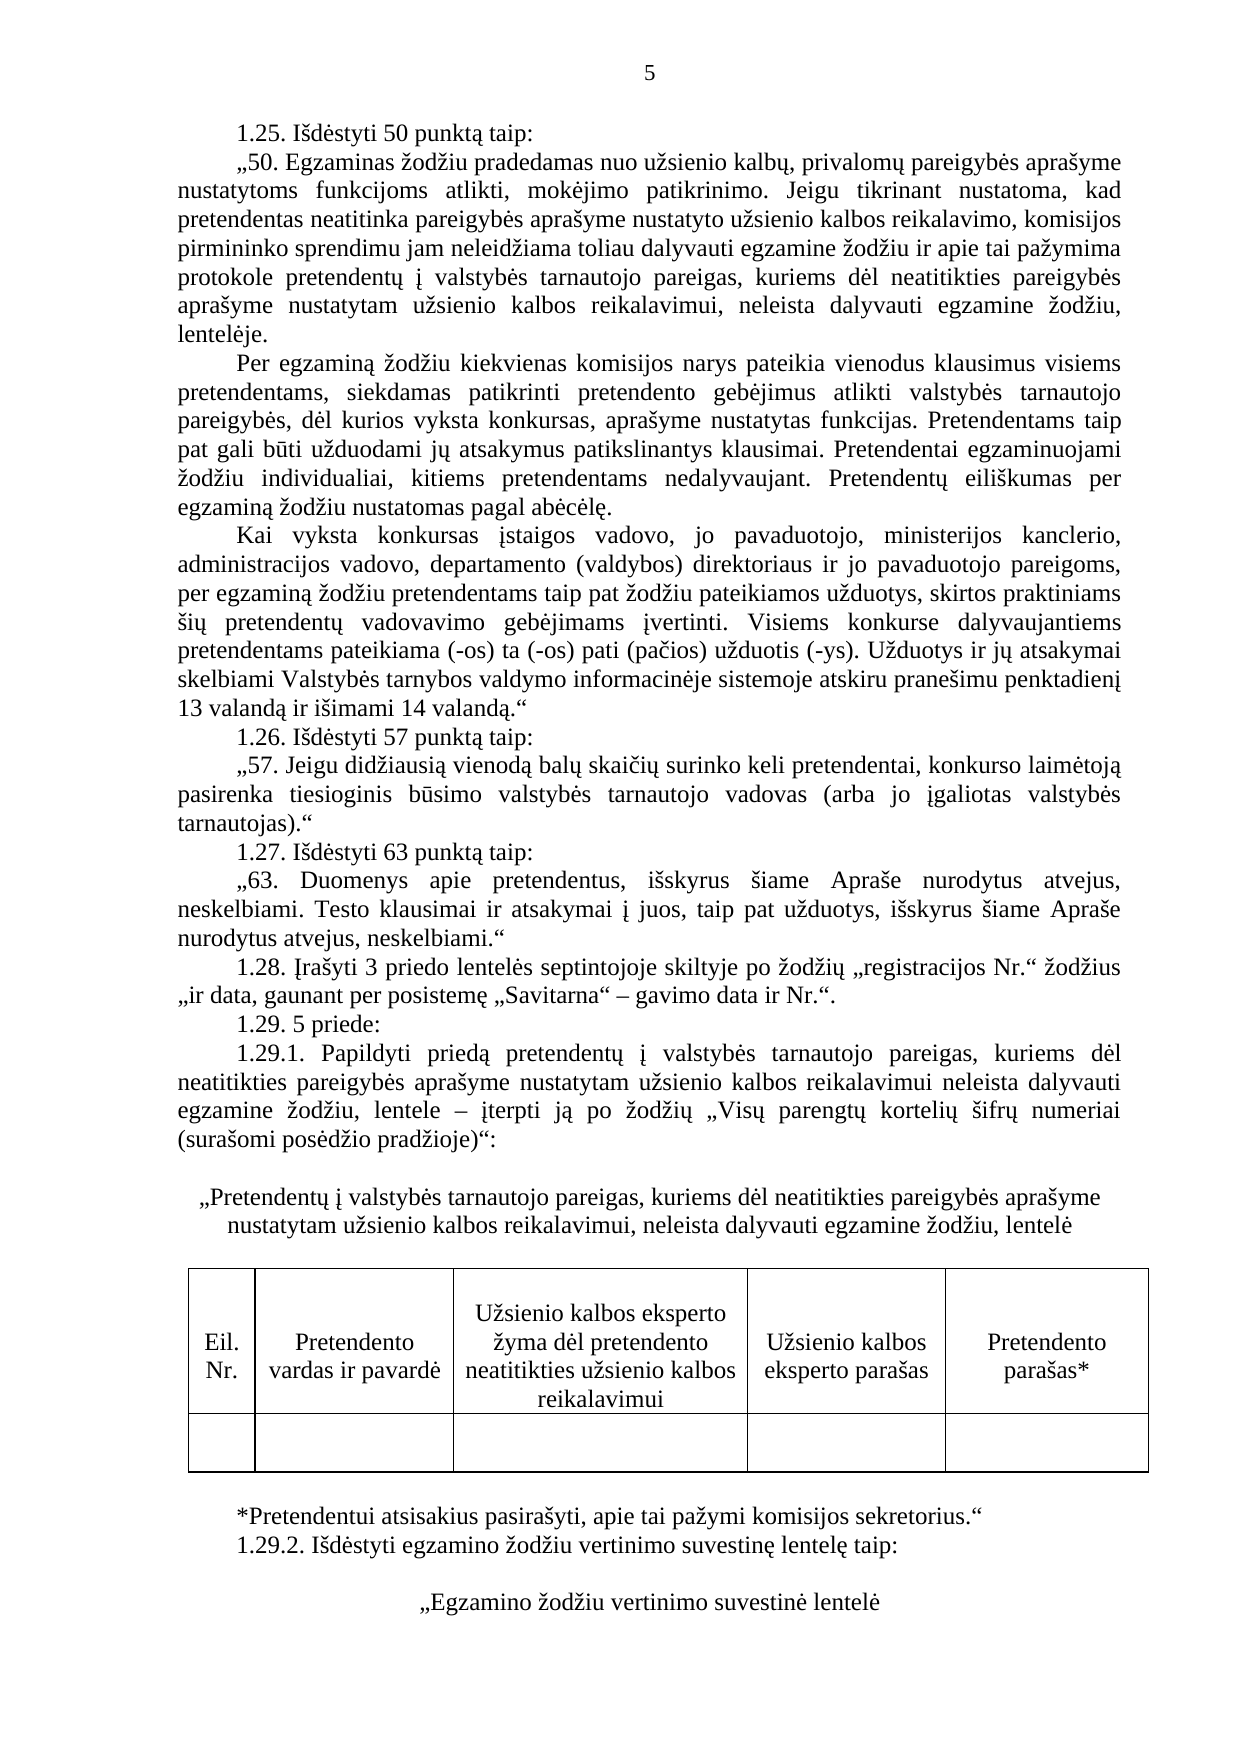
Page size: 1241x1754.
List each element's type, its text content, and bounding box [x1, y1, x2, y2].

text 1.25. Išdėstyti 50 punktą taip: [177, 118, 1122, 147]
table_cell [946, 1414, 1148, 1471]
text Per egzaminą žodžiu kiekvienas komisijos narys pateikia vienodus klausimus visiems pretendentams, siekdamas patikrinti pretendento gebėjimus atlikti valstybės tarnautojo pareigybės, dėl kurios vyksta konkursas, aprašyme nustatytas funkcijas. Pretendentams taip pat gali būti užduodami jų atsakymus patikslinantys klausimai. Pretendentai egzaminuojami žodžiu individualiai, kitiems pretendentams nedalyvaujant. Pretendentų eiliškumas per egzaminą žodžiu nustatomas pagal abėcėlę. [177, 348, 1122, 521]
text 1.28. Įrašyti 3 priedo lentelės septintojoje skiltyje po žodžių „registracijos Nr.“ žodžius „ir data, gaunant per posistemę „Savitarna“ – gavimo data ir Nr.“. [177, 952, 1122, 1009]
text *Pretendentui atsisakius pasirašyti, apie tai pažymi komisijos sekretorius.“ [177, 1501, 1122, 1530]
text „Pretendentų į valstybės tarnautojo pareigas, kuriems dėl neatitikties pareigybės aprašyme nustatytam užsienio kalbos reikalavimui, neleista dalyvauti egzamine žodžiu, lentelė [177, 1182, 1122, 1239]
text 1.29. 5 priede: [177, 1009, 1122, 1038]
text 1.29.2. Išdėstyti egzamino žodžiu vertinimo suvestinę lentelę taip: [177, 1530, 1122, 1559]
text „Egzamino žodžiu vertinimo suvestinė lentelė [177, 1587, 1122, 1616]
text Kai vyksta konkursas įstaigos vadovo, jo pavaduotojo, ministerijos kanclerio, administracijos vadovo, departamento (valdybos) direktoriaus ir jo pavaduotojo pareigoms, per egzaminą žodžiu pretendentams taip pat žodžiu pateikiamos užduotys, skirtos praktiniams šių pretendentų vadovavimo gebėjimams įvertinti. Visiems konkurse dalyvaujantiems pretendentams pateikiama (-os) ta (-os) pati (pačios) užduotis (-ys). Užduotys ir jų atsakymai skelbiami Valstybės tarnybos valdymo informacinėje sistemoje atskiru pranešimu penktadienį 13 valandą ir išimami 14 valandą.“ [177, 521, 1122, 722]
table_header Pretendento vardas ir pavardė [256, 1269, 453, 1413]
text „63. Duomenys apie pretendentus, išskyrus šiame Apraše nurodytus atvejus, neskelbiami. Testo klausimai ir atsakymai į juos, taip pat užduotys, išskyrus šiame Apraše nurodytus atvejus, neskelbiami.“ [177, 866, 1122, 952]
table_header Užsienio kalbos eksperto parašas [748, 1269, 945, 1413]
table_cell [454, 1414, 747, 1471]
table_header Eil. Nr. [189, 1269, 254, 1413]
table_cell [189, 1414, 254, 1471]
text 1.27. Išdėstyti 63 punktą taip: [177, 837, 1122, 866]
text „57. Jeigu didžiausią vienodą balų skaičių surinko keli pretendentai, konkurso laimėtoją pasirenka tiesioginis būsimo valstybės tarnautojo vadovas (arba jo įgaliotas valstybės tarnautojas).“ [177, 751, 1122, 837]
text 1.29.1. Papildyti priedą pretendentų į valstybės tarnautojo pareigas, kuriems dėl neatitikties pareigybės aprašyme nustatytam užsienio kalbos reikalavimui neleista dalyvauti egzamine žodžiu, lentele – įterpti ją po žodžių „Visų parengtų kortelių šifrų numeriai (surašomi posėdžio pradžioje)“: [177, 1038, 1122, 1153]
table_cell [748, 1414, 945, 1471]
table_header Pretendento parašas* [946, 1269, 1148, 1413]
text 1.26. Išdėstyti 57 punktą taip: [177, 722, 1122, 751]
table_cell [256, 1414, 453, 1471]
text „50. Egzaminas žodžiu pradedamas nuo užsienio kalbų, privalomų pareigybės aprašyme nustatytoms funkcijoms atlikti, mokėjimo patikrinimo. Jeigu tikrinant nustatoma, kad pretendentas neatitinka pareigybės aprašyme nustatyto užsienio kalbos reikalavimo, komisijos pirmininko sprendimu jam neleidžiama toliau dalyvauti egzamine žodžiu ir apie tai pažymima protokole pretendentų į valstybės tarnautojo pareigas, kuriems dėl neatitikties pareigybės aprašyme nustatytam užsienio kalbos reikalavimui, neleista dalyvauti egzamine žodžiu, lentelėje. [177, 147, 1122, 348]
table_header Užsienio kalbos eksperto žyma dėl pretendento neatitikties užsienio kalbos reikalavimui [454, 1269, 747, 1413]
